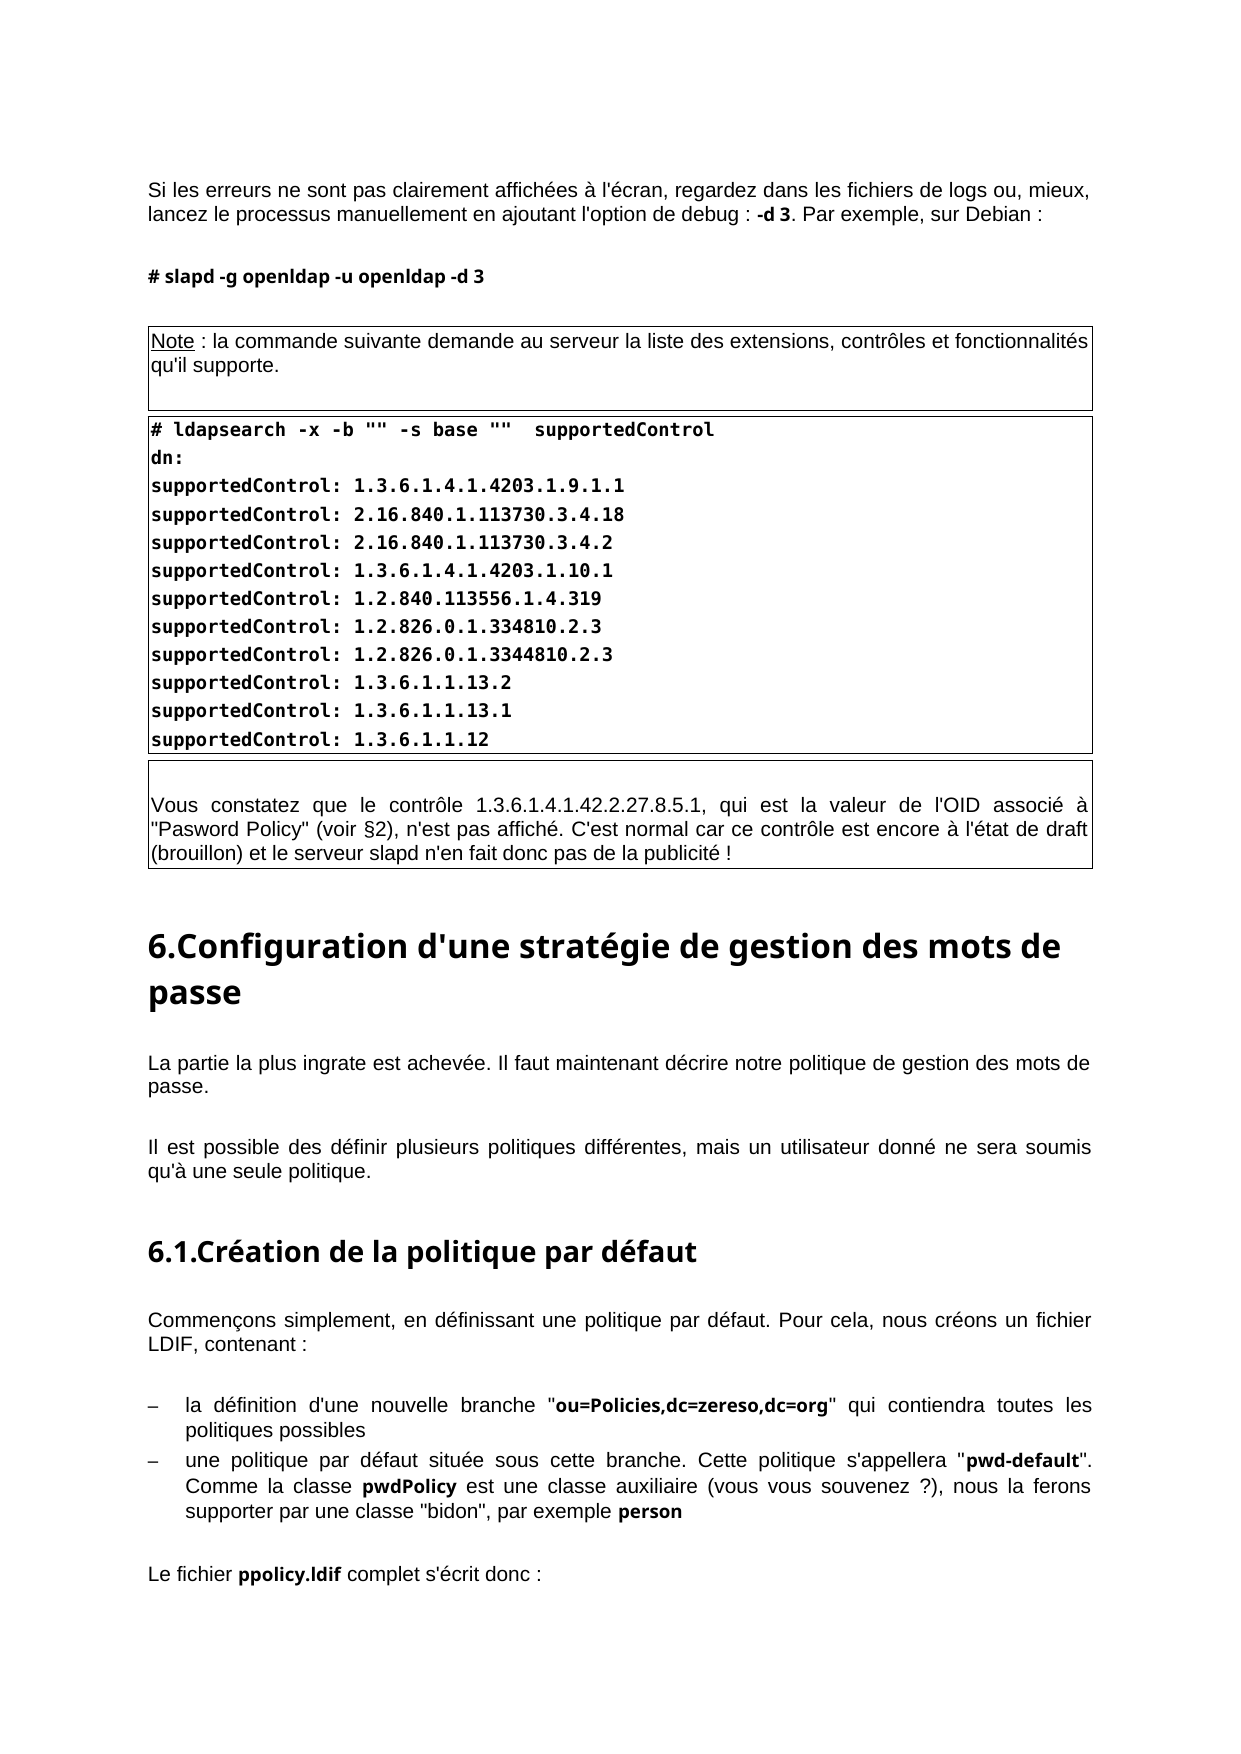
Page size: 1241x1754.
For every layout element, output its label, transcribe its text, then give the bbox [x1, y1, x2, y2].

subtitle 6.1.Création de la politique par défaut [148, 1232, 1092, 1271]
text # slapd -g openldap -u openldap -d 3 [148, 264, 1092, 289]
text La partie la plus ingrate est achevée. Il faut maintenant décrire notre politique de gestion des mots de passe. [148, 1050, 1092, 1098]
subtitle 6.Configuration d'une stratégie de gestion des mots de passe [148, 923, 1092, 1014]
text supportedControl: 1.3.6.1.4.1.4203.1.10.1 [149, 557, 1092, 582]
text supportedControl: 1.3.6.1.1.13.2 [149, 669, 1092, 694]
text dn: [149, 444, 1092, 469]
text supportedControl: 1.3.6.1.1.12 [149, 726, 1092, 753]
list la définition d'une nouvelle branche "ou=Policies,dc=zereso,dc=org" qui contiendra toutes les politiques possibles [148, 1392, 1092, 1442]
text supportedControl: 1.2.840.113556.1.4.319 [149, 585, 1092, 610]
text Il est possible des définir plusieurs politiques différentes, mais un utilisateur donné ne sera soumis qu'à une seule politique. [148, 1135, 1092, 1183]
list une politique par défaut située sous cette branche. Cette politique s'appellera "pwd-default". Comme la classe pwdPolicy est une classe auxiliaire (vous vous souvenez ?), nous la ferons supporter par une classe "bidon", par exemple person [148, 1448, 1092, 1524]
text Vous constatez que le contrôle 1.3.6.1.4.1.42.2.27.8.5.1, qui est la valeur de l'OID associé à "Pasword Policy" (voir §2), n'est pas affiché. C'est normal car ce contrôle est encore à l'état de draft (brouillon) et le serveur slapd n'en fait donc pas de la publicité ! [149, 790, 1092, 868]
text # ldapsearch -x -b "" -s base "" supportedControl [149, 417, 1092, 441]
text Commençons simplement, en définissant une politique par défaut. Pour cela, nous créons un fichier LDIF, contenant : [148, 1308, 1092, 1356]
text supportedControl: 1.3.6.1.1.13.1 [149, 697, 1092, 722]
text Le fichier ppolicy.ldif complet s'écrit donc : [148, 1561, 1092, 1586]
text supportedControl: 2.16.840.1.113730.3.4.18 [149, 501, 1092, 525]
text supportedControl: 1.3.6.1.4.1.4203.1.9.1.1 [149, 472, 1092, 497]
text supportedControl: 1.2.826.0.1.334810.2.3 [149, 613, 1092, 638]
text supportedControl: 1.2.826.0.1.3344810.2.3 [149, 641, 1092, 666]
text Note : la commande suivante demande au serveur la liste des extensions, contrôles et fonctionnalités qu'il supporte. [149, 327, 1092, 377]
text supportedControl: 2.16.840.1.113730.3.4.2 [149, 529, 1092, 553]
text Si les erreurs ne sont pas clairement affichées à l'écran, regardez dans les fichiers de logs ou, mieux, lancez le processus manuellement en ajoutant l'option de debug : -d 3. Par exemple, sur Debian : [148, 178, 1092, 227]
